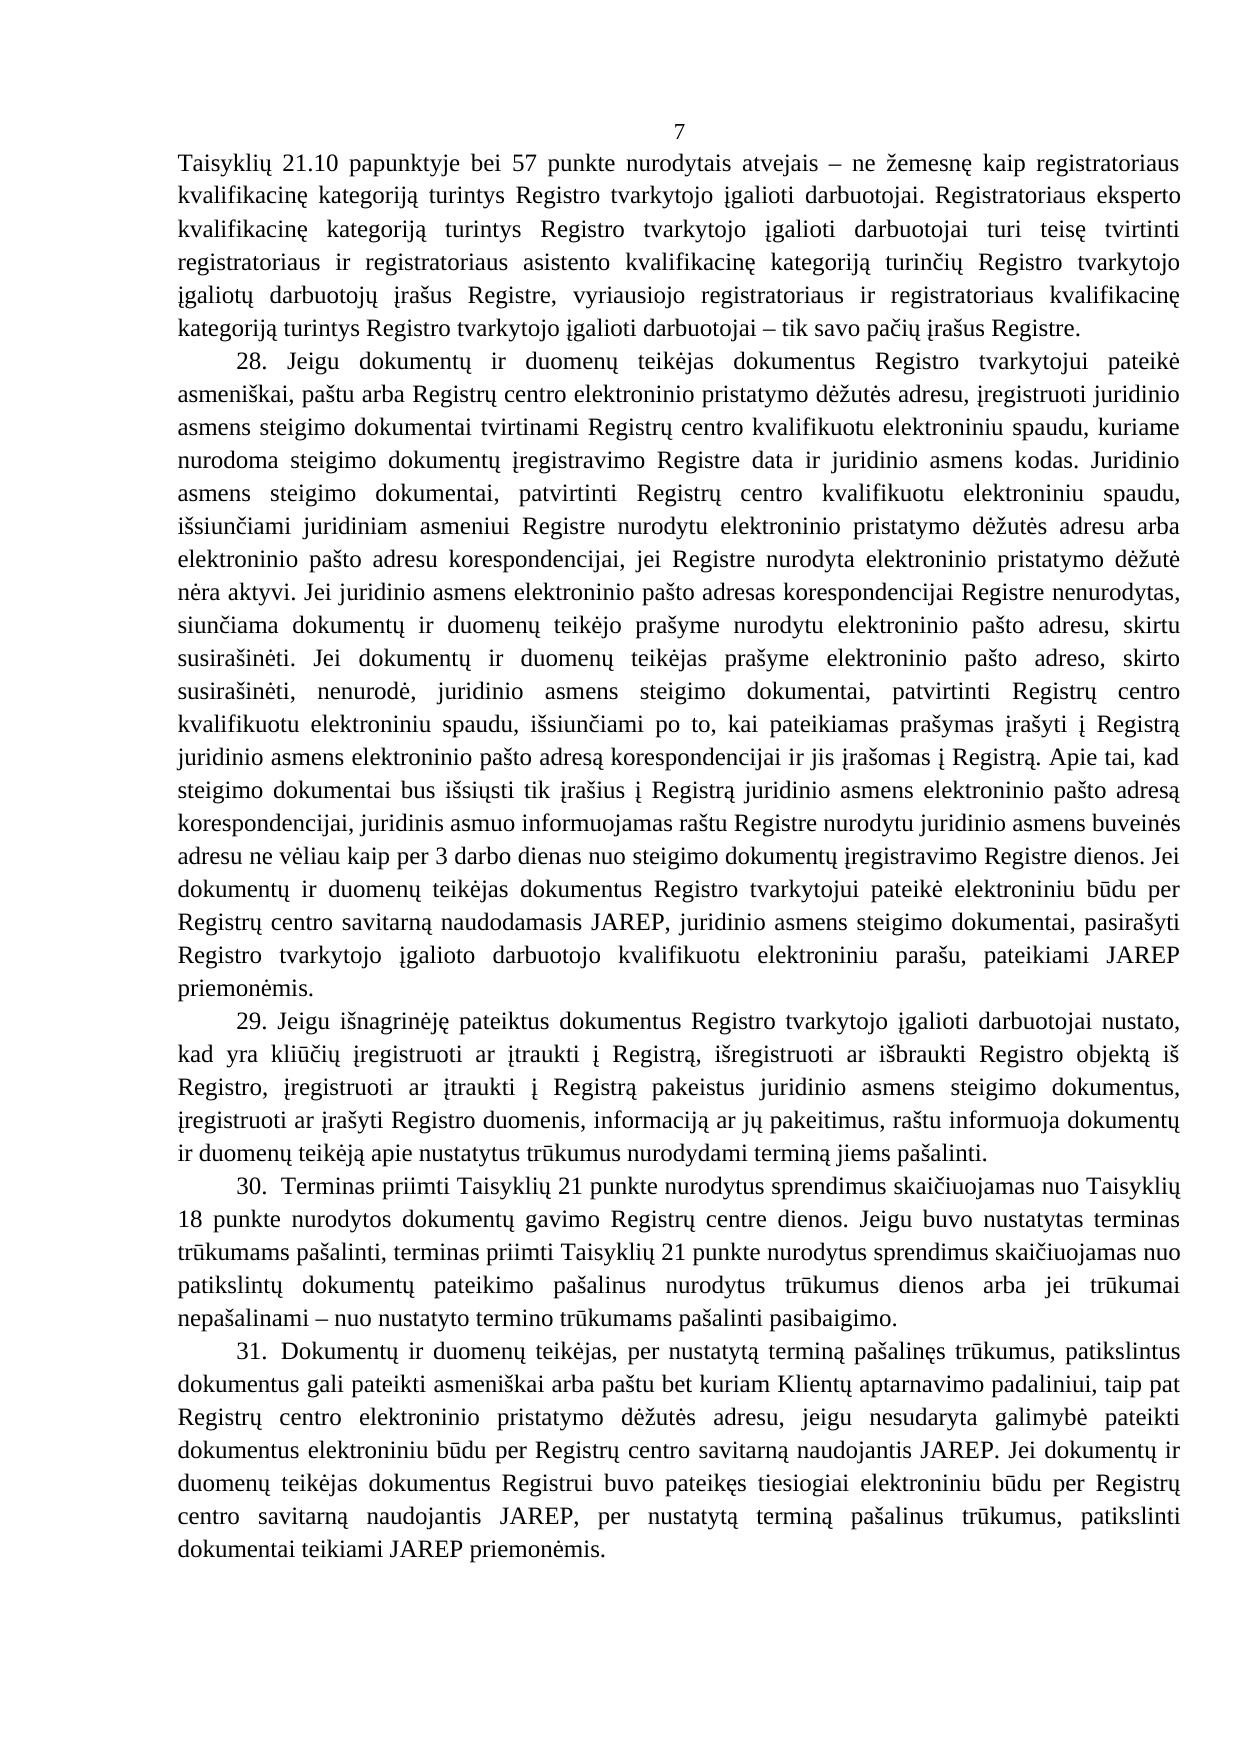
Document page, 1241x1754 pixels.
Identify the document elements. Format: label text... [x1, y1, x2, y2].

text Taisyklių 21.10 papunktyje bei 57 punkte nurodytais atvejais – ne žemesnę kaip registratoriaus kvalifikacinę kategoriją turintys Registro tvarkytojo įgalioti darbuotojai. Registratoriaus eksperto kvalifikacinę kategoriją turintys Registro tvarkytojo įgalioti darbuotojai turi teisę tvirtinti registratoriaus ir registratoriaus asistento kvalifikacinę kategoriją turinčių Registro tvarkytojo įgaliotų darbuotojų įrašus Registre, vyriausiojo registratoriaus ir registratoriaus kvalifikacinę kategoriją turintys Registro tvarkytojo įgalioti darbuotojai – tik savo pačių įrašus Registre. [177, 148, 1181, 341]
text 30. Terminas priimti Taisyklių 21 punkte nurodytus sprendimus skaičiuojamas nuo Taisyklių 18 punkte nurodytos dokumentų gavimo Registrų centre dienos. Jeigu buvo nustatytas terminas trūkumams pašalinti, terminas priimti Taisyklių 21 punkte nurodytus sprendimus skaičiuojamas nuo patikslintų dokumentų pateikimo pašalinus nurodytus trūkumus dienos arba jei trūkumai nepašalinami – nuo nustatyto termino trūkumams pašalinti pasibaigimo. [177, 1171, 1181, 1332]
text 28. Jeigu dokumentų ir duomenų teikėjas dokumentus Registro tvarkytojui pateikė asmeniškai, paštu arba Registrų centro elektroninio pristatymo dėžutės adresu, įregistruoti juridinio asmens steigimo dokumentai tvirtinami Registrų centro kvalifikuotu elektroniniu spaudu, kuriame nurodoma steigimo dokumentų įregistravimo Registre data ir juridinio asmens kodas. Juridinio asmens steigimo dokumentai, patvirtinti Registrų centro kvalifikuotu elektroniniu spaudu, išsiunčiami juridiniam asmeniui Registre nurodytu elektroninio pristatymo dėžutės adresu arba elektroninio pašto adresu korespondencijai, jei Registre nurodyta elektroninio pristatymo dėžutė nėra aktyvi. Jei juridinio asmens elektroninio pašto adresas korespondencijai Registre nenurodytas, siunčiama dokumentų ir duomenų teikėjo prašyme nurodytu elektroninio pašto adresu, skirtu susirašinėti. Jei dokumentų ir duomenų teikėjas prašyme elektroninio pašto adreso, skirto susirašinėti, nenurodė, juridinio asmens steigimo dokumentai, patvirtinti Registrų centro kvalifikuotu elektroniniu spaudu, išsiunčiami po to, kai pateikiamas prašymas įrašyti į Registrą juridinio asmens elektroninio pašto adresą korespondencijai ir jis įrašomas į Registrą. Apie tai, kad steigimo dokumentai bus išsiųsti tik įrašius į Registrą juridinio asmens elektroninio pašto adresą korespondencijai, juridinis asmuo informuojamas raštu Registre nurodytu juridinio asmens buveinės adresu ne vėliau kaip per 3 darbo dienas nuo steigimo dokumentų įregistravimo Registre dienos. Jei dokumentų ir duomenų teikėjas dokumentus Registro tvarkytojui pateikė elektroniniu būdu per Registrų centro savitarną naudodamasis JAREP, juridinio asmens steigimo dokumentai, pasirašyti Registro tvarkytojo įgalioto darbuotojo kvalifikuotu elektroniniu parašu, pateikiami JAREP priemonėmis. [177, 346, 1181, 1002]
text 29. Jeigu išnagrinėję pateiktus dokumentus Registro tvarkytojo įgalioti darbuotojai nustato, kad yra kliūčių įregistruoti ar įtraukti į Registrą, išregistruoti ar išbraukti Registro objektą iš Registro, įregistruoti ar įtraukti į Registrą pakeistus juridinio asmens steigimo dokumentus, įregistruoti ar įrašyti Registro duomenis, informaciją ar jų pakeitimus, raštu informuoja dokumentų ir duomenų teikėją apie nustatytus trūkumus nurodydami terminą jiems pašalinti. [177, 1006, 1181, 1167]
text 31. Dokumentų ir duomenų teikėjas, per nustatytą terminą pašalinęs trūkumus, patikslintus dokumentus gali pateikti asmeniškai arba paštu bet kuriam Klientų aptarnavimo padaliniui, taip pat Registrų centro elektroninio pristatymo dėžutės adresu, jeigu nesudaryta galimybė pateikti dokumentus elektroniniu būdu per Registrų centro savitarną naudojantis JAREP. Jei dokumentų ir duomenų teikėjas dokumentus Registrui buvo pateikęs tiesiogiai elektroniniu būdu per Registrų centro savitarną naudojantis JAREP, per nustatytą terminą pašalinus trūkumus, patikslinti dokumentai teikiami JAREP priemonėmis. [177, 1336, 1181, 1563]
